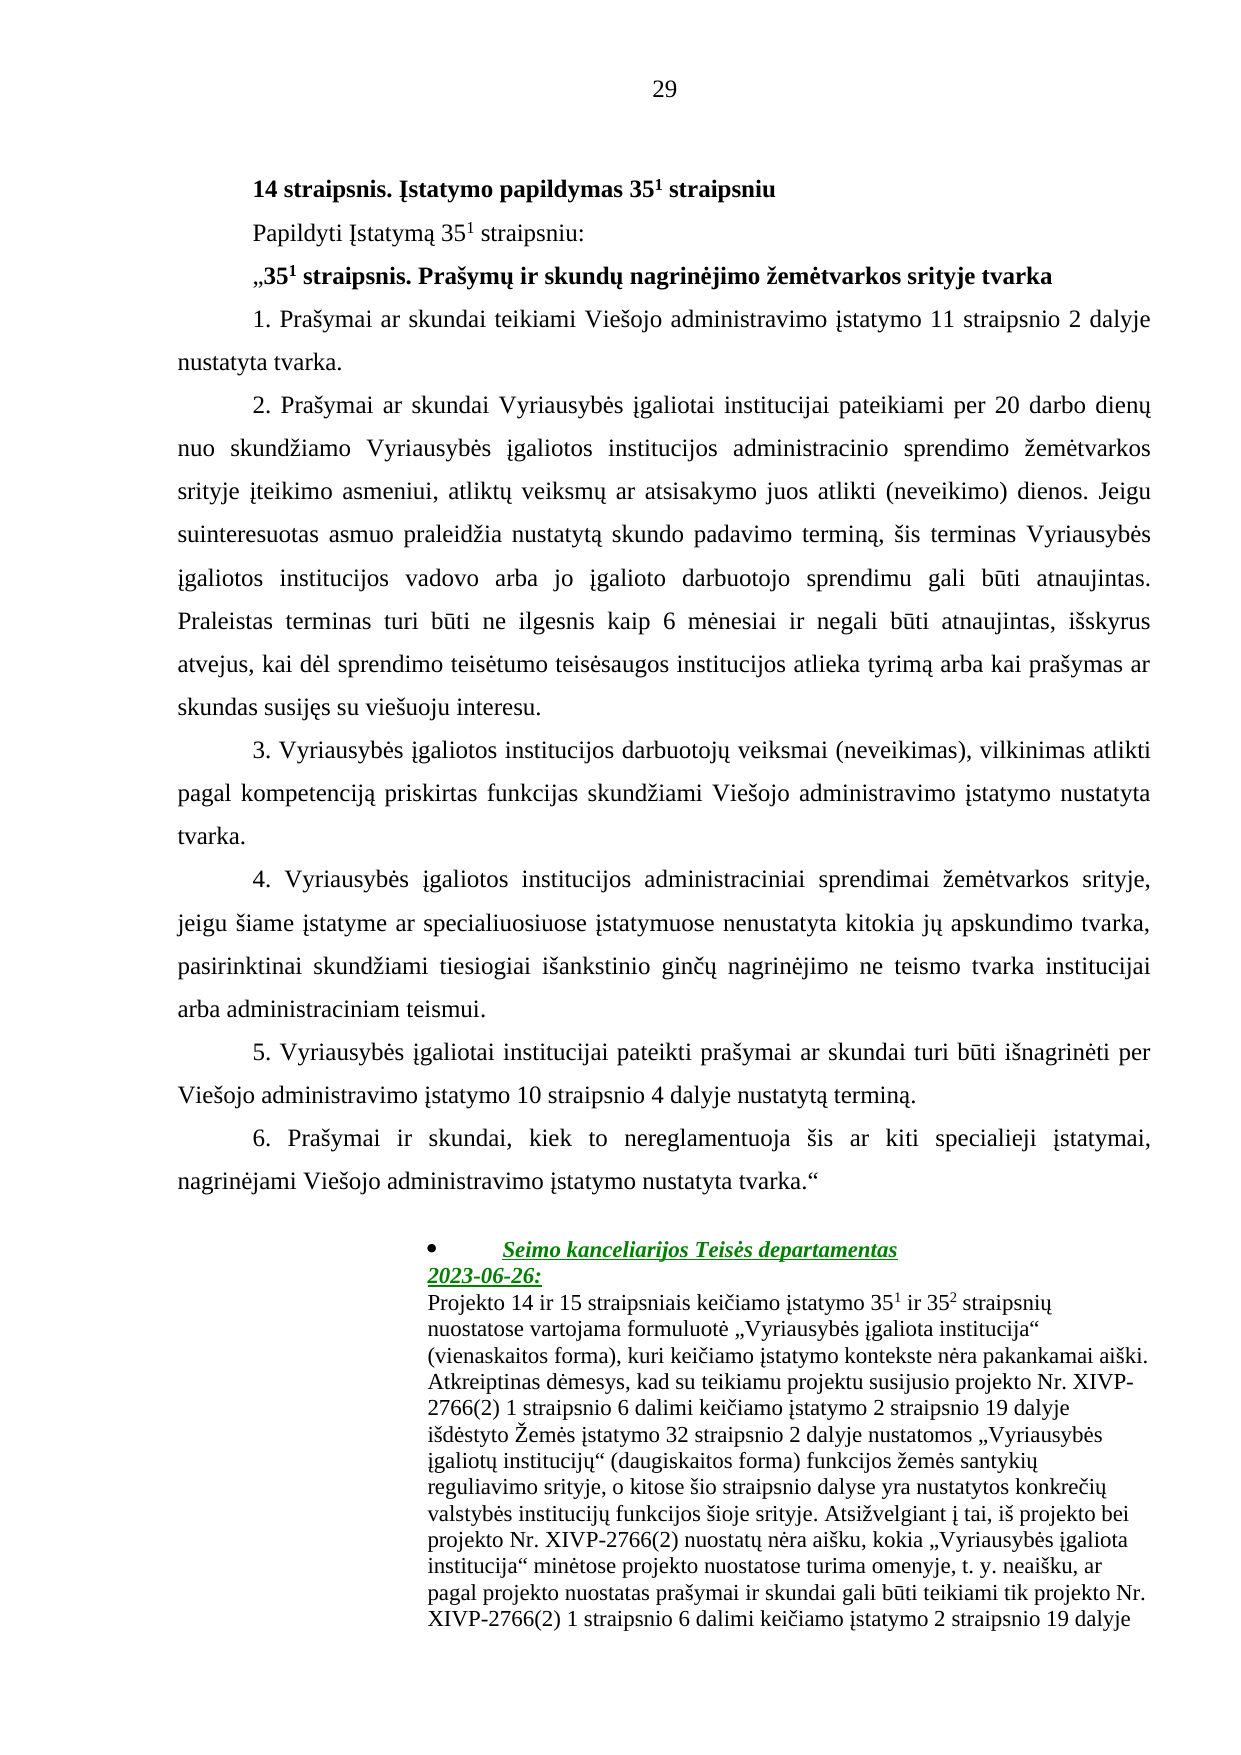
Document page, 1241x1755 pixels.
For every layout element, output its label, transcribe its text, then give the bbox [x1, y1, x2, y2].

text Projekto 14 ir 15 straipsniais keičiamo įstatymo 351 ir 352 straipsnių nuostatose vartojama formuluotė „Vyriausybės įgaliota institucija“ (vienaskaitos forma), kuri keičiamo įstatymo kontekste nėra pakankamai aiški. Atkreiptinas dėmesys, kad su teikiamu projektu susijusio projekto Nr. XIVP-2766(2) 1 straipsnio 6 dalimi keičiamo įstatymo 2 straipsnio 19 dalyje išdėstyto Žemės įstatymo 32 straipsnio 2 dalyje nustatomos „Vyriausybės įgaliotų institucijų“ (daugiskaitos forma) funkcijos žemės santykių reguliavimo srityje, o kitose šio straipsnio dalyse yra nustatytos konkrečių valstybės institucijų funkcijos šioje srityje. Atsižvelgiant į tai, iš projekto bei projekto Nr. XIVP-2766(2) nuostatų nėra aišku, kokia „Vyriausybės įgaliota institucija“ minėtose projekto nuostatose turima omenyje, t. y. neaišku, ar pagal projekto nuostatas prašymai ir skundai gali būti teikiami tik projekto Nr. XIVP-2766(2) 1 straipsnio 6 dalimi keičiamo įstatymo 2 straipsnio 19 dalyje [427, 1289, 1152, 1632]
text Papildyti Įstatymą 351 straipsniu: [177, 218, 1152, 246]
text 1. Prašymai ar skundai teikiami Viešojo administravimo įstatymo 11 straipsnio 2 dalyje nustatyta tvarka. [177, 304, 1152, 376]
text 6. Prašymai ir skundai, kiek to nereglamentuoja šis ar kiti specialieji įstatymai, nagrinėjami Viešojo administravimo įstatymo nustatyta tvarka.“ [177, 1123, 1152, 1195]
text 5. Vyriausybės įgaliotai institucijai pateikti prašymai ar skundai turi būti išnagrinėti per Viešojo administravimo įstatymo 10 straipsnio 4 dalyje nustatytą terminą. [177, 1037, 1152, 1109]
text 4. Vyriausybės įgaliotos institucijos administraciniai sprendimai žemėtvarkos srityje, jeigu šiame įstatyme ar specialiuosiuose įstatymuose nenustatyta kitokia jų apskundimo tvarka, pasirinktinai skundžiami tiesiogiai išankstinio ginčų nagrinėjimo ne teismo tvarka institucijai arba administraciniam teismui. [177, 864, 1152, 1023]
text 14 straipsnis. Įstatymo papildymas 351 straipsniu [177, 174, 1152, 203]
text „351 straipsnis. Prašymų ir skundų nagrinėjimo žemėtvarkos srityje tvarka [177, 261, 1152, 289]
text 3. Vyriausybės įgaliotos institucijos darbuotojų veiksmai (neveikimas), vilkinimas atlikti pagal kompetenciją priskirtas funkcijas skundžiami Viešojo administravimo įstatymo nustatyta tvarka. [177, 735, 1152, 850]
list Seimo kanceliarijos Teisės departamentas 2023-06-26: [427, 1236, 1152, 1289]
text 2. Prašymai ar skundai Vyriausybės įgaliotai institucijai pateikiami per 20 darbo dienų nuo skundžiamo Vyriausybės įgaliotos institucijos administracinio sprendimo žemėtvarkos srityje įteikimo asmeniui, atliktų veiksmų ar atsisakymo juos atlikti (neveikimo) dienos. Jeigu suinteresuotas asmuo praleidžia nustatytą skundo padavimo terminą, šis terminas Vyriausybės įgaliotos institucijos vadovo arba jo įgalioto darbuotojo sprendimu gali būti atnaujintas. Praleistas terminas turi būti ne ilgesnis kaip 6 mėnesiai ir negali būti atnaujintas, išskyrus atvejus, kai dėl sprendimo teisėtumo teisėsaugos institucijos atlieka tyrimą arba kai prašymas ar skundas susijęs su viešuoju interesu. [177, 390, 1152, 721]
